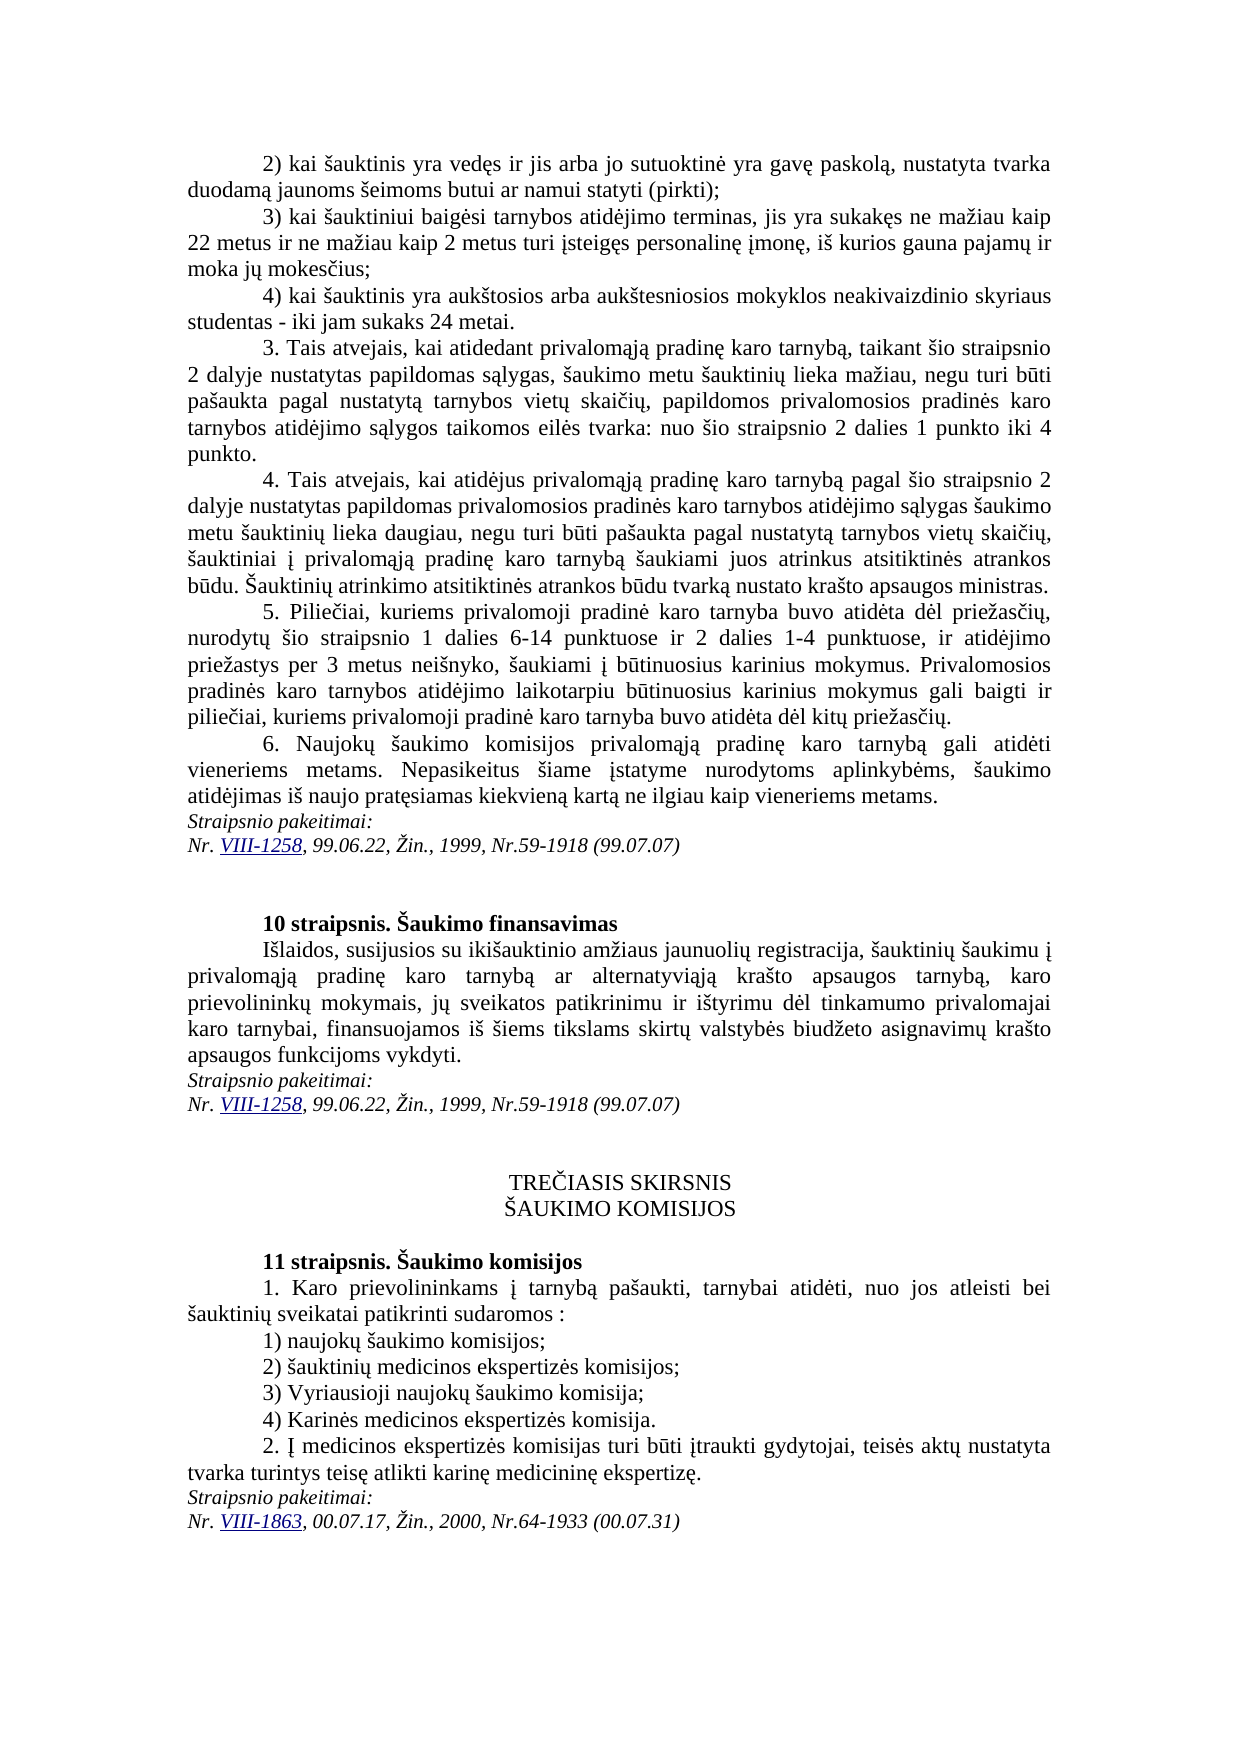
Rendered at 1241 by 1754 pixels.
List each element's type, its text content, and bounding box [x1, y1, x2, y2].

text Nr. VIII-1863, 00.07.17, Žin., 2000, Nr.64-1933 (00.07.31) [187, 1509, 1053, 1533]
text 4. Tais atvejais, kai atidėjus privalomąją pradinę karo tarnybą pagal šio straipsnio 2 dalyje nustatytas papildomas privalomosios pradinės karo tarnybos atidėjimo sąlygas šaukimo metu šauktinių lieka daugiau, negu turi būti pašaukta pagal nustatytą tarnybos vietų skaičių, šauktiniai į privalomąją pradinę karo tarnybą šaukiami juos atrinkus atsitiktinės atrankos būdu. Šauktinių atrinkimo atsitiktinės atrankos būdu tvarką nustato krašto apsaugos ministras. [187, 466, 1053, 598]
text Išlaidos, susijusios su ikišauktinio amžiaus jaunuolių registracija, šauktinių šaukimu į privalomąją pradinę karo tarnybą ar alternatyviąją krašto apsaugos tarnybą, karo prievolininkų mokymais, jų sveikatos patikrinimu ir ištyrimu dėl tinkamumo privalomajai karo tarnybai, finansuojamos iš šiems tikslams skirtų valstybės biudžeto asignavimų krašto apsaugos funkcijoms vykdyti. [187, 936, 1053, 1068]
text TREČIASIS SKIRSNIS [187, 1169, 1053, 1195]
text 2) kai šauktinis yra vedęs ir jis arba jo sutuoktinė yra gavę paskolą, nustatyta tvarka duodamą jaunoms šeimoms butui ar namui statyti (pirkti); [187, 150, 1053, 203]
text 11 straipsnis. Šaukimo komisijos [187, 1248, 1053, 1274]
text Straipsnio pakeitimai: [187, 809, 1053, 833]
text 3) kai šauktiniui baigėsi tarnybos atidėjimo terminas, jis yra sukakęs ne mažiau kaip 22 metus ir ne mažiau kaip 2 metus turi įsteigęs personalinę įmonę, iš kurios gauna pajamų ir moka jų mokesčius; [187, 203, 1053, 282]
text 6. Naujokų šaukimo komisijos privalomąją pradinę karo tarnybą gali atidėti vieneriems metams. Nepasikeitus šiame įstatyme nurodytoms aplinkybėms, šaukimo atidėjimas iš naujo pratęsiamas kiekvieną kartą ne ilgiau kaip vieneriems metams. [187, 730, 1053, 809]
text 1) naujokų šaukimo komisijos; [187, 1327, 1053, 1353]
text 3) Vyriausioji naujokų šaukimo komisija; [187, 1379, 1053, 1406]
text 4) kai šauktinis yra aukštosios arba aukštesniosios mokyklos neakivaizdinio skyriaus studentas - iki jam sukaks 24 metai. [187, 282, 1053, 334]
text Straipsnio pakeitimai: [187, 1068, 1053, 1092]
text Nr. VIII-1258, 99.06.22, Žin., 1999, Nr.59-1918 (99.07.07) [187, 833, 1053, 857]
text ŠAUKIMO KOMISIJOS [187, 1195, 1053, 1221]
text 2) šauktinių medicinos ekspertizės komisijos; [187, 1353, 1053, 1379]
text Nr. VIII-1258, 99.06.22, Žin., 1999, Nr.59-1918 (99.07.07) [187, 1092, 1053, 1116]
text 10 straipsnis. Šaukimo finansavimas [187, 910, 1053, 936]
text 4) Karinės medicinos ekspertizės komisija. [187, 1406, 1053, 1432]
text Straipsnio pakeitimai: [187, 1485, 1053, 1509]
text 5. Piliečiai, kuriems privalomoji pradinė karo tarnyba buvo atidėta dėl priežasčių, nurodytų šio straipsnio 1 dalies 6-14 punktuose ir 2 dalies 1-4 punktuose, ir atidėjimo priežastys per 3 metus neišnyko, šaukiami į būtinuosius karinius mokymus. Privalomosios pradinės karo tarnybos atidėjimo laikotarpiu būtinuosius karinius mokymus gali baigti ir piliečiai, kuriems privalomoji pradinė karo tarnyba buvo atidėta dėl kitų priežasčių. [187, 598, 1053, 730]
text 1. Karo prievolininkams į tarnybą pašaukti, tarnybai atidėti, nuo jos atleisti bei šauktinių sveikatai patikrinti sudaromos : [187, 1274, 1053, 1327]
text 2. Į medicinos ekspertizės komisijas turi būti įtraukti gydytojai, teisės aktų nustatyta tvarka turintys teisę atlikti karinę medicininę ekspertizę. [187, 1432, 1053, 1485]
text 3. Tais atvejais, kai atidedant privalomąją pradinę karo tarnybą, taikant šio straipsnio 2 dalyje nustatytas papildomas sąlygas, šaukimo metu šauktinių lieka mažiau, negu turi būti pašaukta pagal nustatytą tarnybos vietų skaičių, papildomos privalomosios pradinės karo tarnybos atidėjimo sąlygos taikomos eilės tvarka: nuo šio straipsnio 2 dalies 1 punkto iki 4 punkto. [187, 334, 1053, 466]
